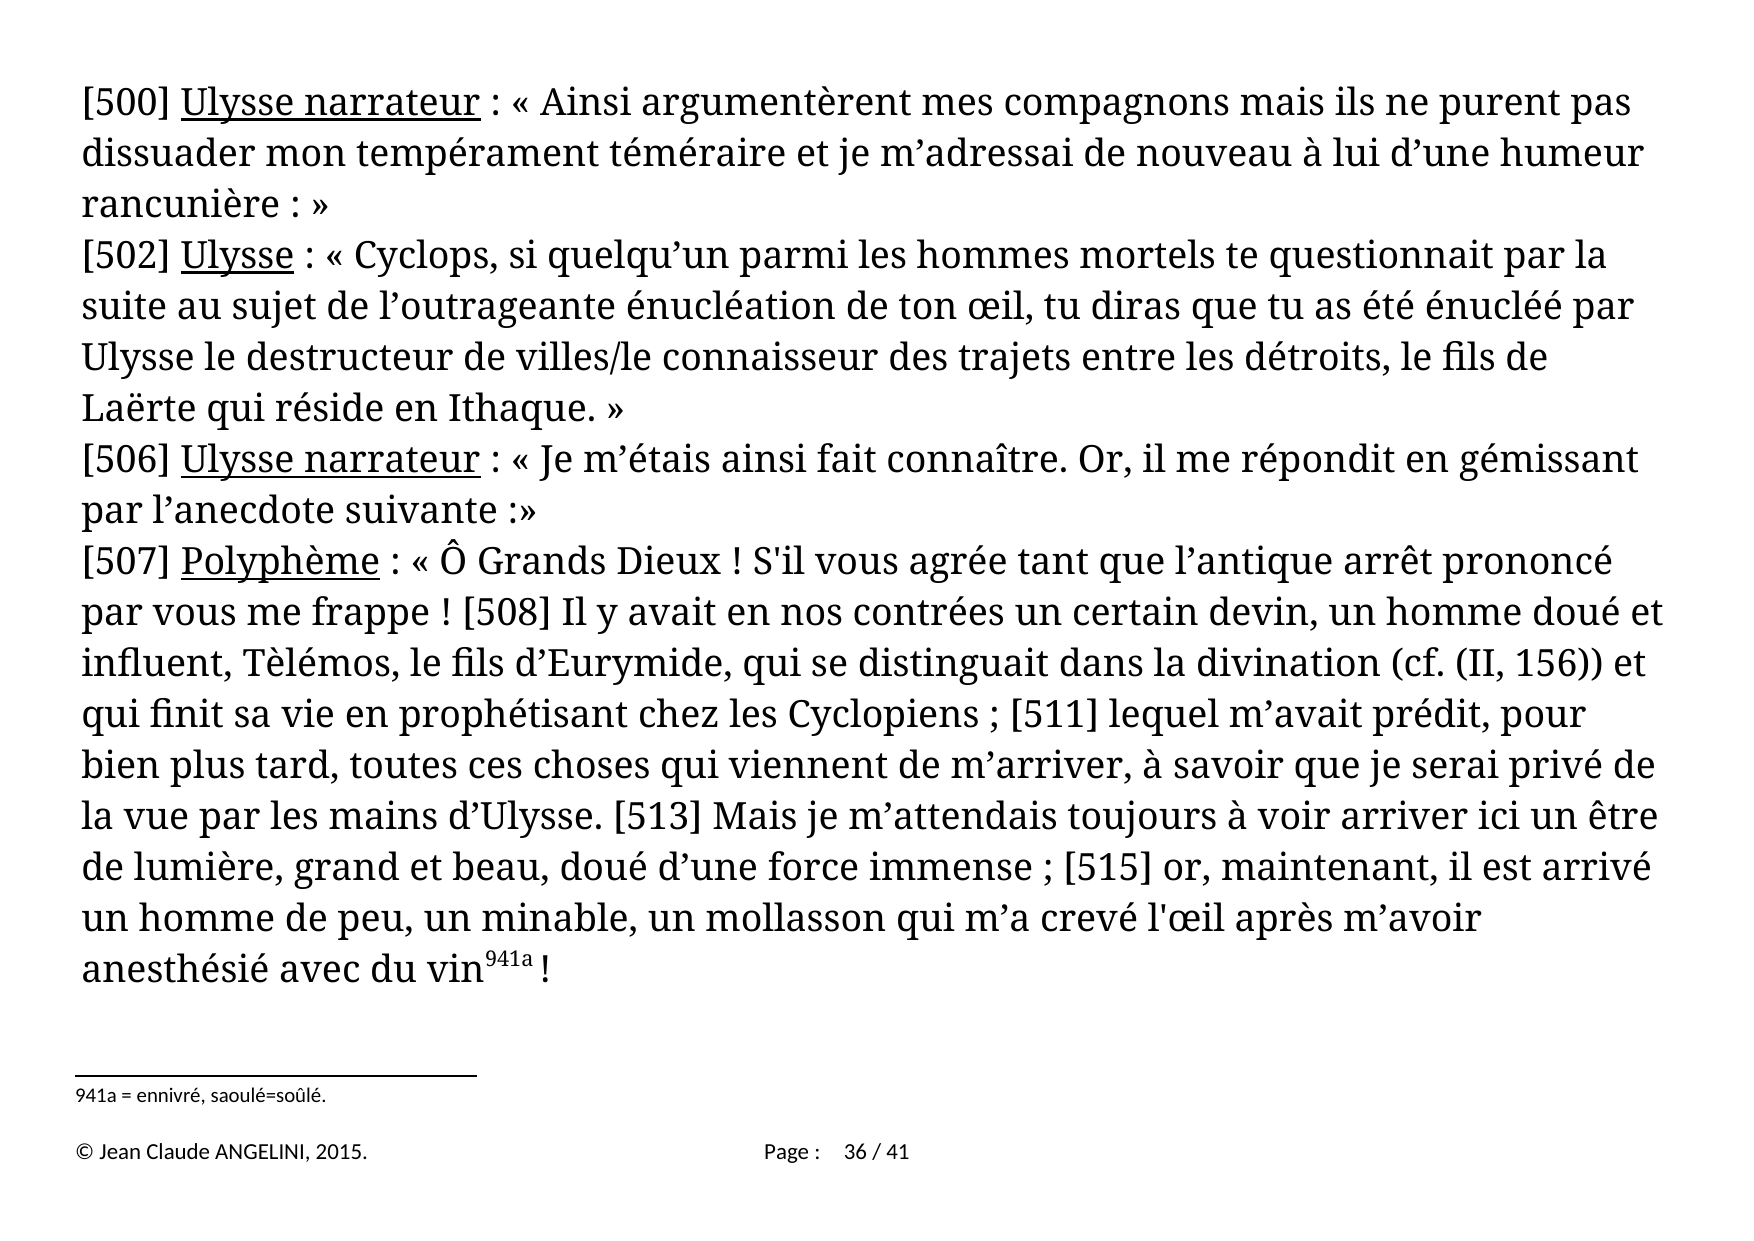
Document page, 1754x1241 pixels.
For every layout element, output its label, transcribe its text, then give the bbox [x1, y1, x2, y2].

text = ennivré, saoulé=soûlé. [75, 1082, 1679, 1108]
text [500] Ulysse narrateur : « Ainsi argumentèrent mes compagnons mais ils ne purent pas dissuader mon tempérament téméraire et je m’adressai de nouveau à lui d’une humeur rancunière : » [81, 75, 1673, 228]
text [506] Ulysse narrateur : « Je m’étais ainsi fait connaître. Or, il me répondit en gémissant par l’anecdote suivante :» [81, 432, 1673, 534]
text [502] Ulysse : « Cyclops, si quelqu’un parmi les hommes mortels te questionnait par la suite au sujet de l’outrageante énucléation de ton œil, tu diras que tu as été énucléé par Ulysse le destructeur de villes/le connaisseur des trajets entre les détroits, le fils de Laërte qui réside en Ithaque. » [81, 228, 1673, 432]
text [507] Polyphème : « Ô Grands Dieux ! S'il vous agrée tant que l’antique arrêt prononcé par vous me frappe ! [508] Il y avait en nos contrées un certain devin, un homme doué et influent, Tèlémos, le fils d’Eurymide, qui se distinguait dans la divination (cf. (II, 156)) et qui finit sa vie en prophétisant chez les Cyclopiens ; [511] lequel m’avait prédit, pour bien plus tard, toutes ces choses qui viennent de m’arriver, à savoir que je serai privé de la vue par les mains d’Ulysse. [513] Mais je m’attendais toujours à voir arriver ici un être de lumière, grand et beau, doué d’une force immense ; [515] or, maintenant, il est arrivé un homme de peu, un minable, un mollasson qui m’a crevé l'œil après m’avoir anesthésié avec du vin ! [81, 534, 1673, 994]
